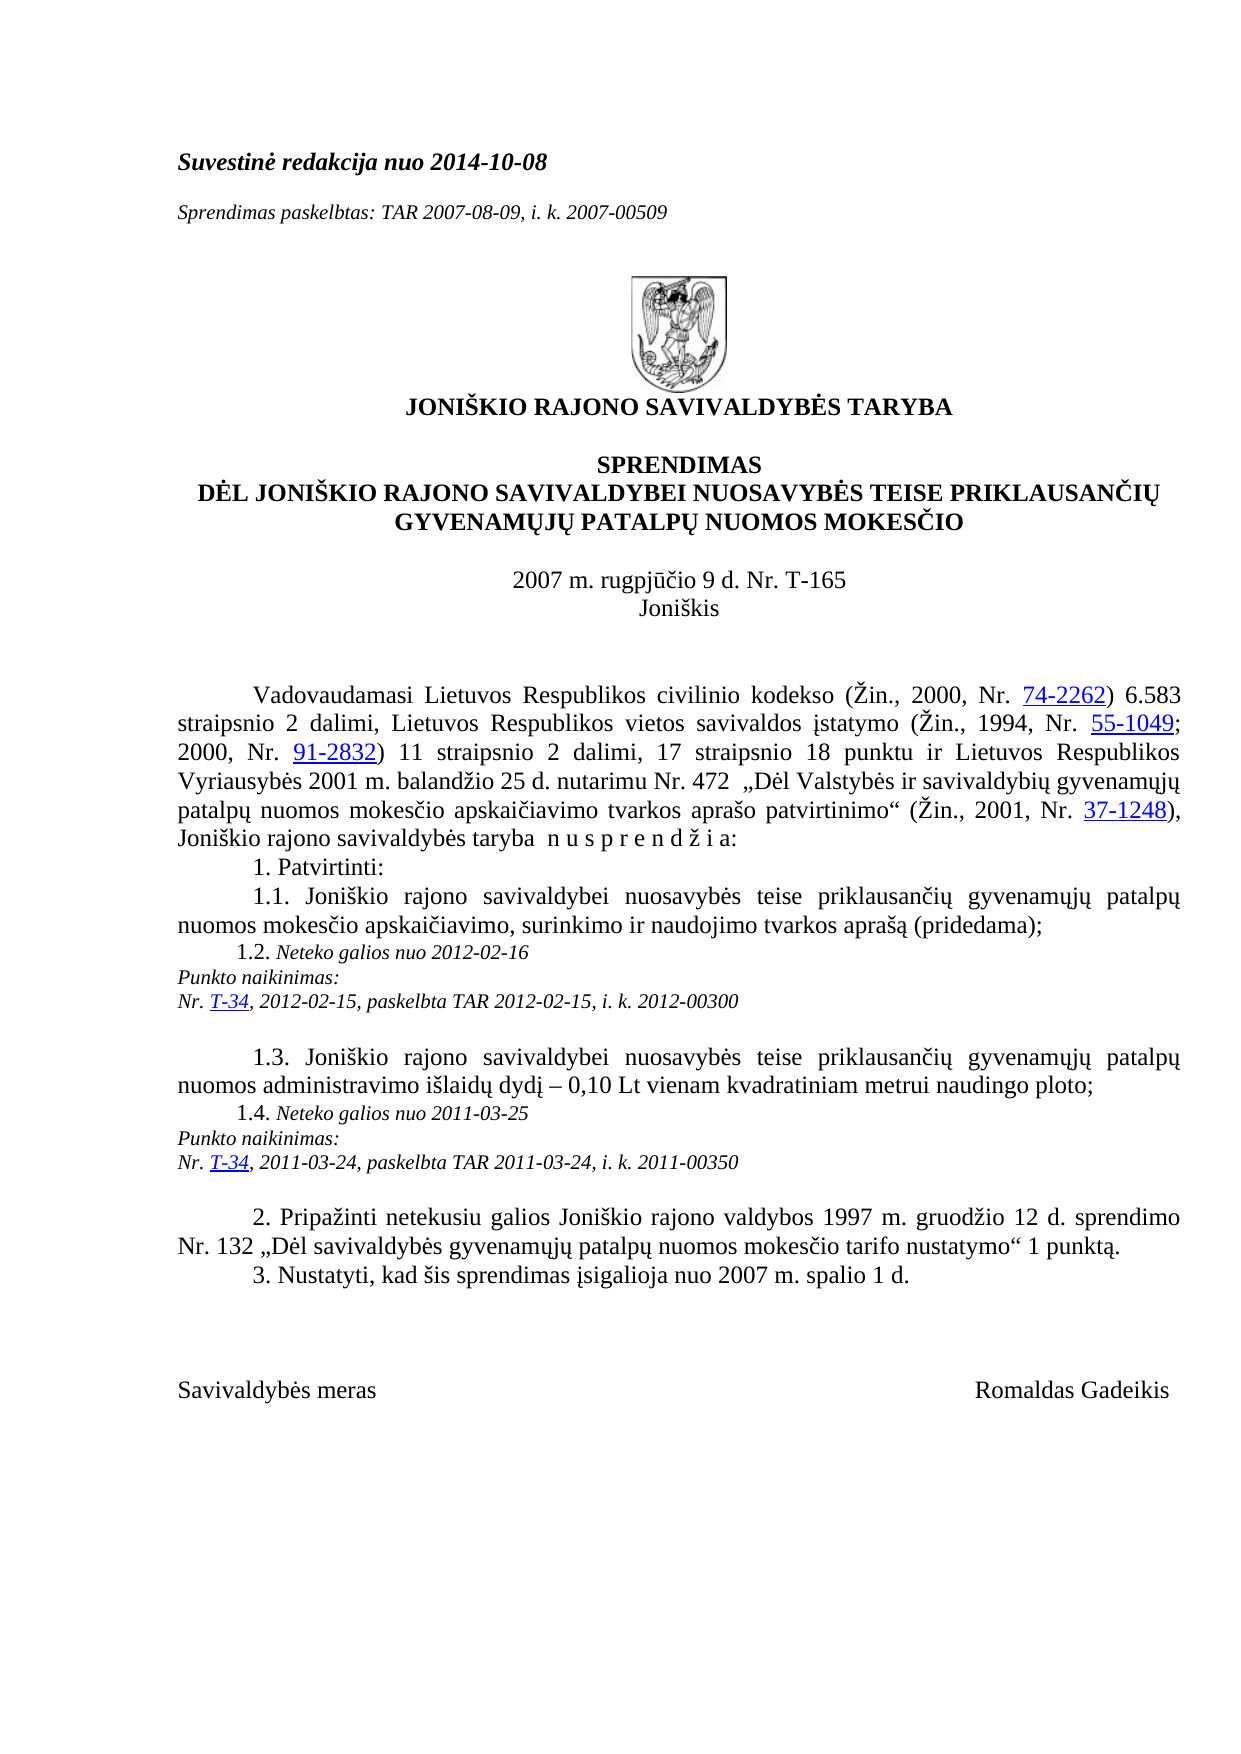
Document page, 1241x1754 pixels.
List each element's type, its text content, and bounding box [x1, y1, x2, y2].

text 2007 m. rugpjūčio 9 d. Nr. T-165 [177, 565, 1181, 593]
text 1.1. Joniškio rajono savivaldybei nuosavybės teise priklausančių gyvenamųjų patalpų nuomos mokesčio apskaičiavimo, surinkimo ir naudojimo tvarkos aprašą (pridedama); [177, 881, 1181, 938]
text Punkto naikinimas: [177, 1126, 1181, 1149]
text Vadovaudamasi Lietuvos Respublikos civilinio kodekso (Žin., 2000, Nr. 74-2262) 6.583 straipsnio 2 dalimi, Lietuvos Respublikos vietos savivaldos įstatymo (Žin., 1994, Nr. 55-1049; 2000, Nr. 91-2832) 11 straipsnio 2 dalimi, 17 straipsnio 18 punktu ir Lietuvos Respublikos Vyriausybės 2001 m. balandžio 25 d. nutarimu Nr. 472 „Dėl Valstybės ir savivaldybių gyvenamųjų patalpų nuomos mokesčio apskaičiavimo tvarkos aprašo patvirtinimo“ (Žin., 2001, Nr. 37-1248), Joniškio rajono savivaldybės taryba n u s p r e n d ž i a: [177, 680, 1181, 852]
text Joniškis [177, 593, 1181, 622]
text 1.4. Neteko galios nuo 2011-03-25 [177, 1099, 1181, 1126]
text 1. Patvirtinti: [177, 852, 1181, 881]
text Joniškio rajono savivaldybės TARYBA [177, 392, 1181, 421]
text Sprendimas [177, 450, 1181, 478]
text 3. Nustatyti, kad šis sprendimas įsigalioja nuo 2007 m. spalio 1 d. [177, 1260, 1181, 1289]
text Nr. T-34, 2011-03-24, paskelbta TAR 2011-03-24, i. k. 2011-00350 [177, 1149, 1181, 1174]
text Punkto naikinimas: [177, 965, 1181, 989]
text Savivaldybės meras Romaldas Gadeikis [177, 1375, 1181, 1404]
text Nr. T-34, 2012-02-15, paskelbta TAR 2012-02-15, i. k. 2012-00300 [177, 989, 1181, 1013]
text Sprendimas paskelbtas: TAR 2007-08-09, i. k. 2007-00509 [177, 200, 1181, 224]
text 1.3. Joniškio rajono savivaldybei nuosavybės teise priklausančių gyvenamųjų patalpų nuomos administravimo išlaidų dydį – 0,10 Lt vienam kvadratiniam metrui naudingo ploto; [177, 1042, 1181, 1099]
text 2. Pripažinti netekusiu galios Joniškio rajono valdybos 1997 m. gruodžio 12 d. sprendimo Nr. 132 „Dėl savivaldybės gyvenamųjų patalpų nuomos mokesčio tarifo nustatymo“ 1 punktą. [177, 1202, 1181, 1260]
text 1.2. Neteko galios nuo 2012-02-16 [177, 938, 1181, 965]
text Suvestinė redakcija nuo 2014-10-08 [177, 147, 1181, 176]
text DĖL JONIŠKIO RAJONO SAVIVALDYBEI NUOSAVYBĖS TEISE PRIKLAUSANČIŲ GYVENAMŲJŲ PATALPŲ NUOMOS MOKESČIO [177, 478, 1181, 536]
